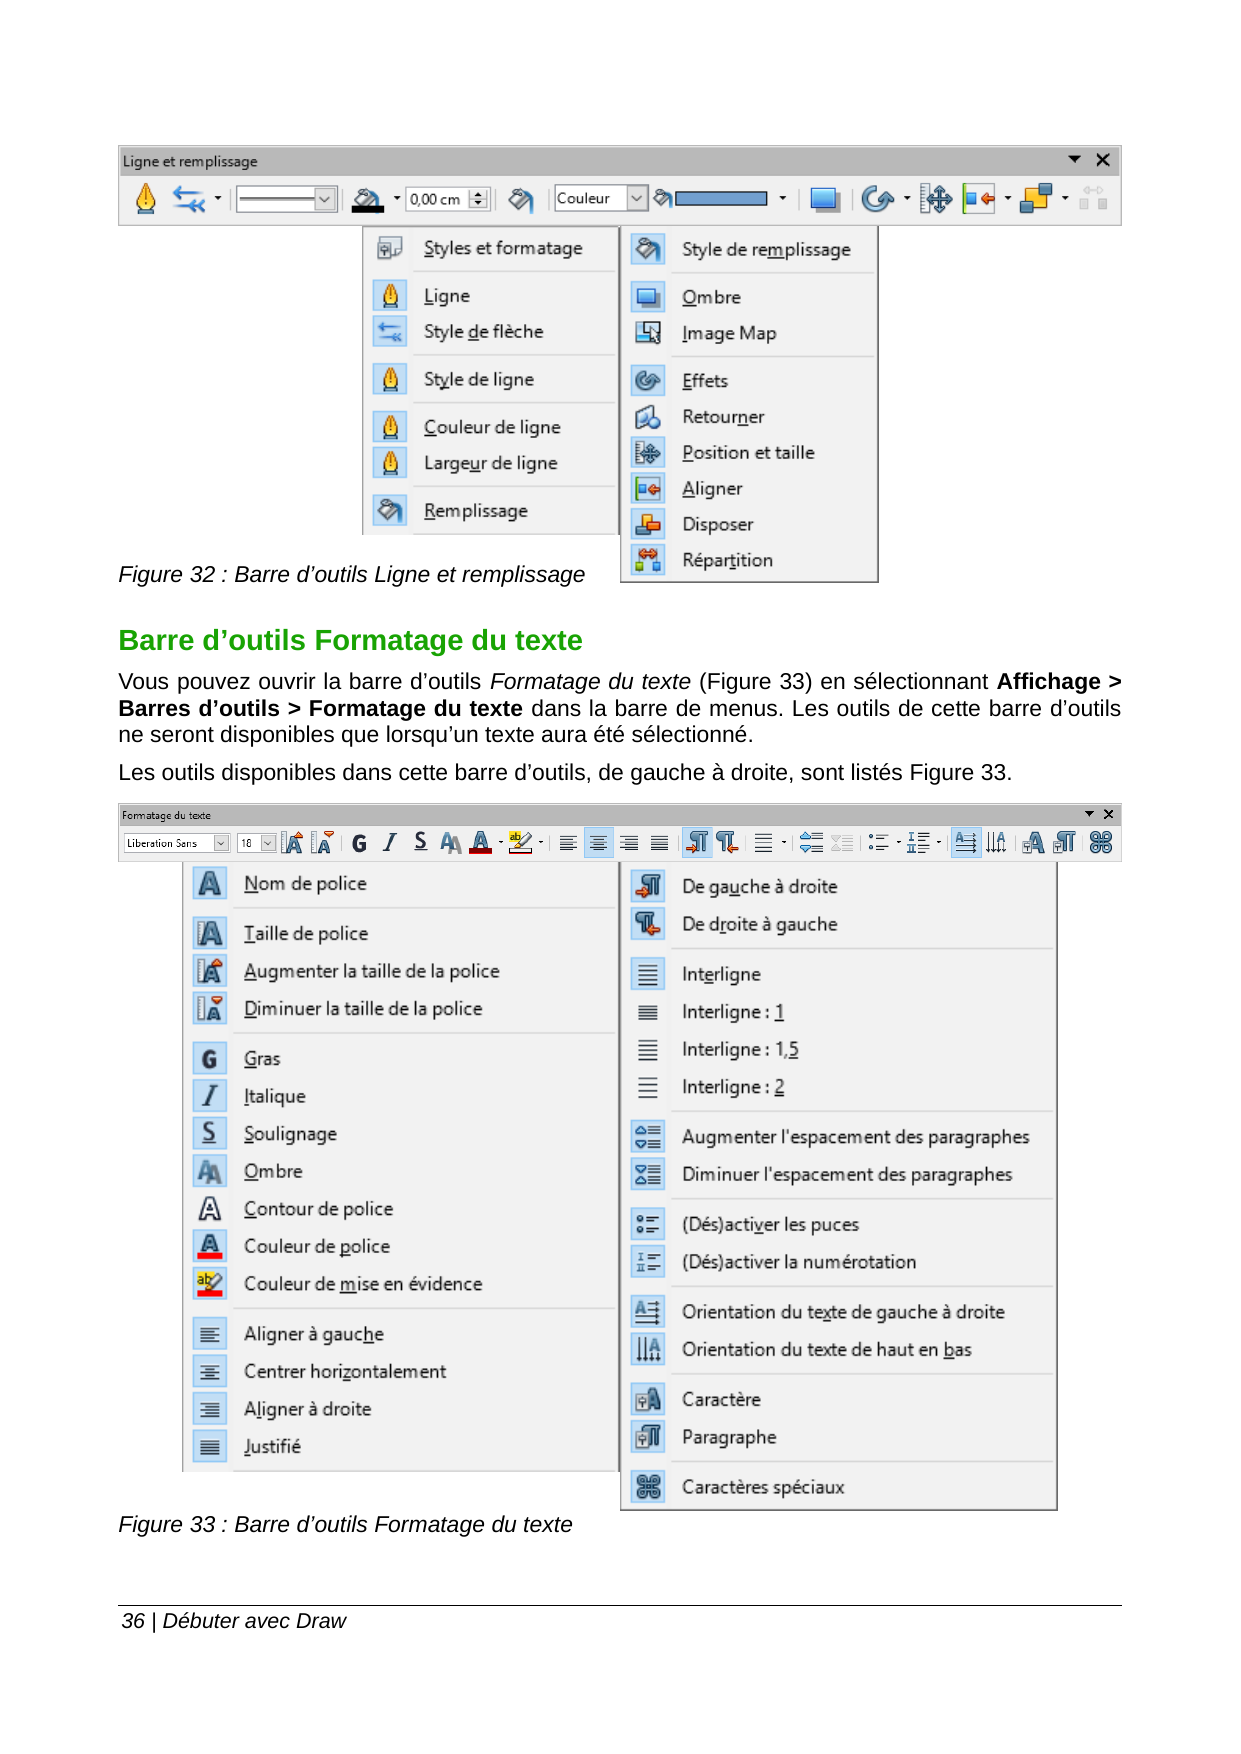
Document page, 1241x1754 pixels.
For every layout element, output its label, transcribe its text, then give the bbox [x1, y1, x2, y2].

text Figure 33 : Barre d’outils Formatage du texte [118, 862, 1122, 1537]
text Figure 32 : Barre d’outils Ligne et remplissage [118, 226, 1122, 587]
text Vous pouvez ouvrir la barre d’outils Formatage du texte (Figure 33) en sélectionnant Affichage > Barres d’outils > Formatage du texte dans la barre de menus. Les outils de cette barre d’outils ne seront disponibles que lorsqu’un texte aura été sélectionné. [118, 668, 1122, 747]
text Les outils disponibles dans cette barre d’outils, de gauche à droite, sont listés Figure 33. [118, 759, 1122, 785]
text [118, 124, 1122, 145]
subtitle Barre d’outils Formatage du texte [118, 623, 1122, 656]
